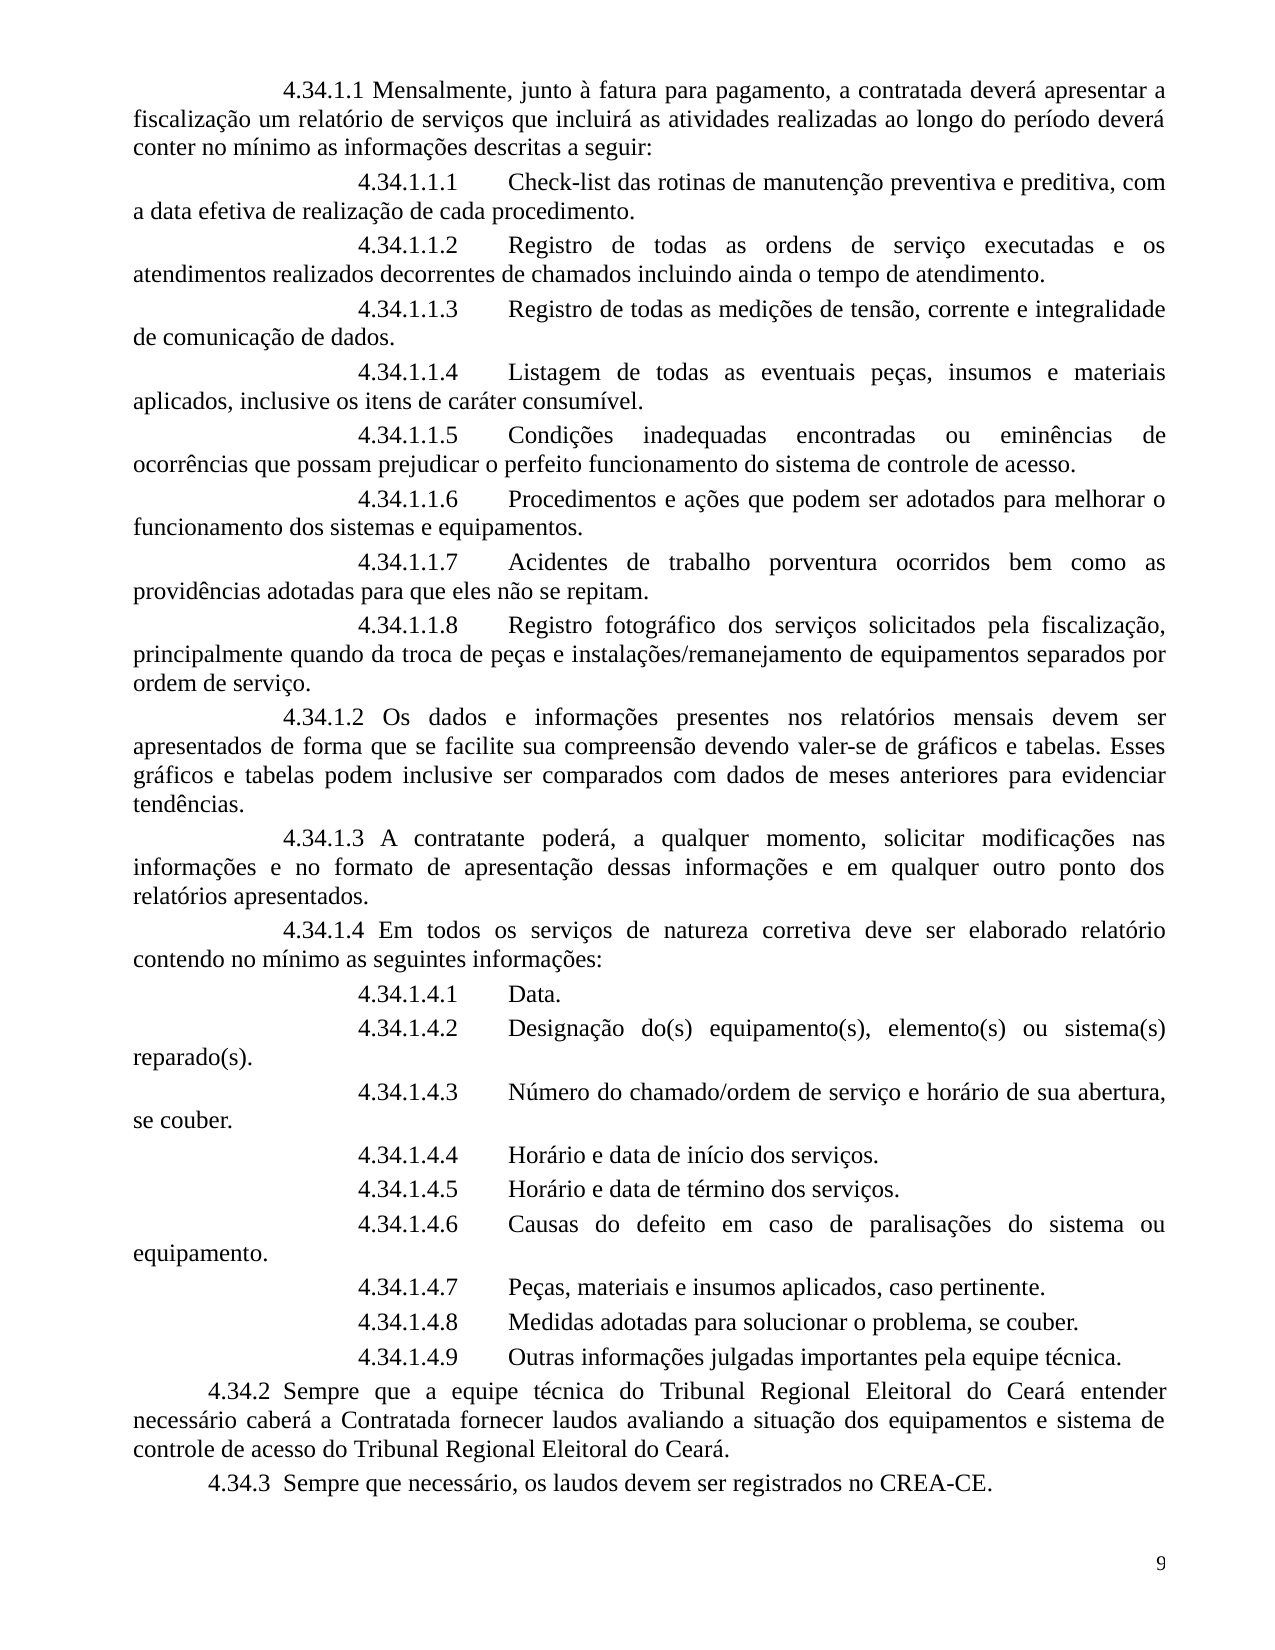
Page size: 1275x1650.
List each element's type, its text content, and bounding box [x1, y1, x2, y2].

text 4.34.1.1.1 Check-list das rotinas de manutenção preventiva e preditiva, com a data efetiva de realização de cada procedimento. [133, 167, 1167, 224]
text 4.34.1.4.5 Horário e data de término dos serviços. [133, 1174, 1167, 1203]
text 4.34.1.4.4 Horário e data de início dos serviços. [133, 1140, 1167, 1169]
text 4.34.1.1.8 Registro fotográfico dos serviços solicitados pela fiscalização, principalmente quando da troca de peças e instalações/remanejamento de equipamentos separados por ordem de serviço. [133, 610, 1167, 697]
text 4.34.1.4.1 Data. [133, 979, 1167, 1007]
text 4.34.1.2 Os dados e informações presentes nos relatórios mensais devem ser apresentados de forma que se facilite sua compreensão devendo valer-se de gráficos e tabelas. Esses gráficos e tabelas podem inclusive ser comparados com dados de meses anteriores para evidenciar tendências. [133, 702, 1167, 817]
text 4.34.1.1.4 Listagem de todas as eventuais peças, insumos e materiais aplicados, inclusive os itens de caráter consumível. [133, 357, 1167, 414]
text 4.34.1.4.9 Outras informações julgadas importantes pela equipe técnica. [133, 1342, 1167, 1370]
text 4.34.1.4.7 Peças, materiais e insumos aplicados, caso pertinente. [133, 1272, 1167, 1301]
text 4.34.1.4 Em todos os serviços de natureza corretiva deve ser elaborado relatório contendo no mínimo as seguintes informações: [133, 915, 1167, 973]
text 4.34.1.1.5 Condições inadequadas encontradas ou eminências de ocorrências que possam prejudicar o perfeito funcionamento do sistema de controle de acesso. [133, 420, 1167, 478]
text 4.34.1.4.3 Número do chamado/ordem de serviço e horário de sua abertura, se couber. [133, 1077, 1167, 1134]
text 4.34.1.1.6 Procedimentos e ações que podem ser adotados para melhorar o funcionamento dos sistemas e equipamentos. [133, 484, 1167, 541]
text 4.34.1.1 Mensalmente, junto à fatura para pagamento, a contratada deverá apresentar a fiscalização um relatório de serviços que incluirá as atividades realizadas ao longo do período deverá conter no mínimo as informações descritas a seguir: [133, 75, 1167, 161]
text 4.34.3 Sempre que necessário, os laudos devem ser registrados no CREA-CE. [133, 1468, 1167, 1497]
text 4.34.1.4.2 Designação do(s) equipamento(s), elemento(s) ou sistema(s) reparado(s). [133, 1013, 1167, 1071]
text 4.34.1.4.6 Causas do defeito em caso de paralisações do sistema ou equipamento. [133, 1209, 1167, 1267]
text 4.34.1.3 A contratante poderá, a qualquer momento, solicitar modificações nas informações e no formato de apresentação dessas informações e em qualquer outro ponto dos relatórios apresentados. [133, 823, 1167, 909]
text 4.34.1.4.8 Medidas adotadas para solucionar o problema, se couber. [133, 1307, 1167, 1336]
text 4.34.1.1.2 Registro de todas as ordens de serviço executadas e os atendimentos realizados decorrentes de chamados incluindo ainda o tempo de atendimento. [133, 230, 1167, 288]
text 4.34.1.1.3 Registro de todas as medições de tensão, corrente e integralidade de comunicação de dados. [133, 294, 1167, 351]
text 4.34.2 Sempre que a equipe técnica do Tribunal Regional Eleitoral do Ceará entender necessário caberá a Contratada fornecer laudos avaliando a situação dos equipamentos e sistema de controle de acesso do Tribunal Regional Eleitoral do Ceará. [133, 1376, 1167, 1462]
text 4.34.1.1.7 Acidentes de trabalho porventura ocorridos bem como as providências adotadas para que eles não se repitam. [133, 547, 1167, 604]
